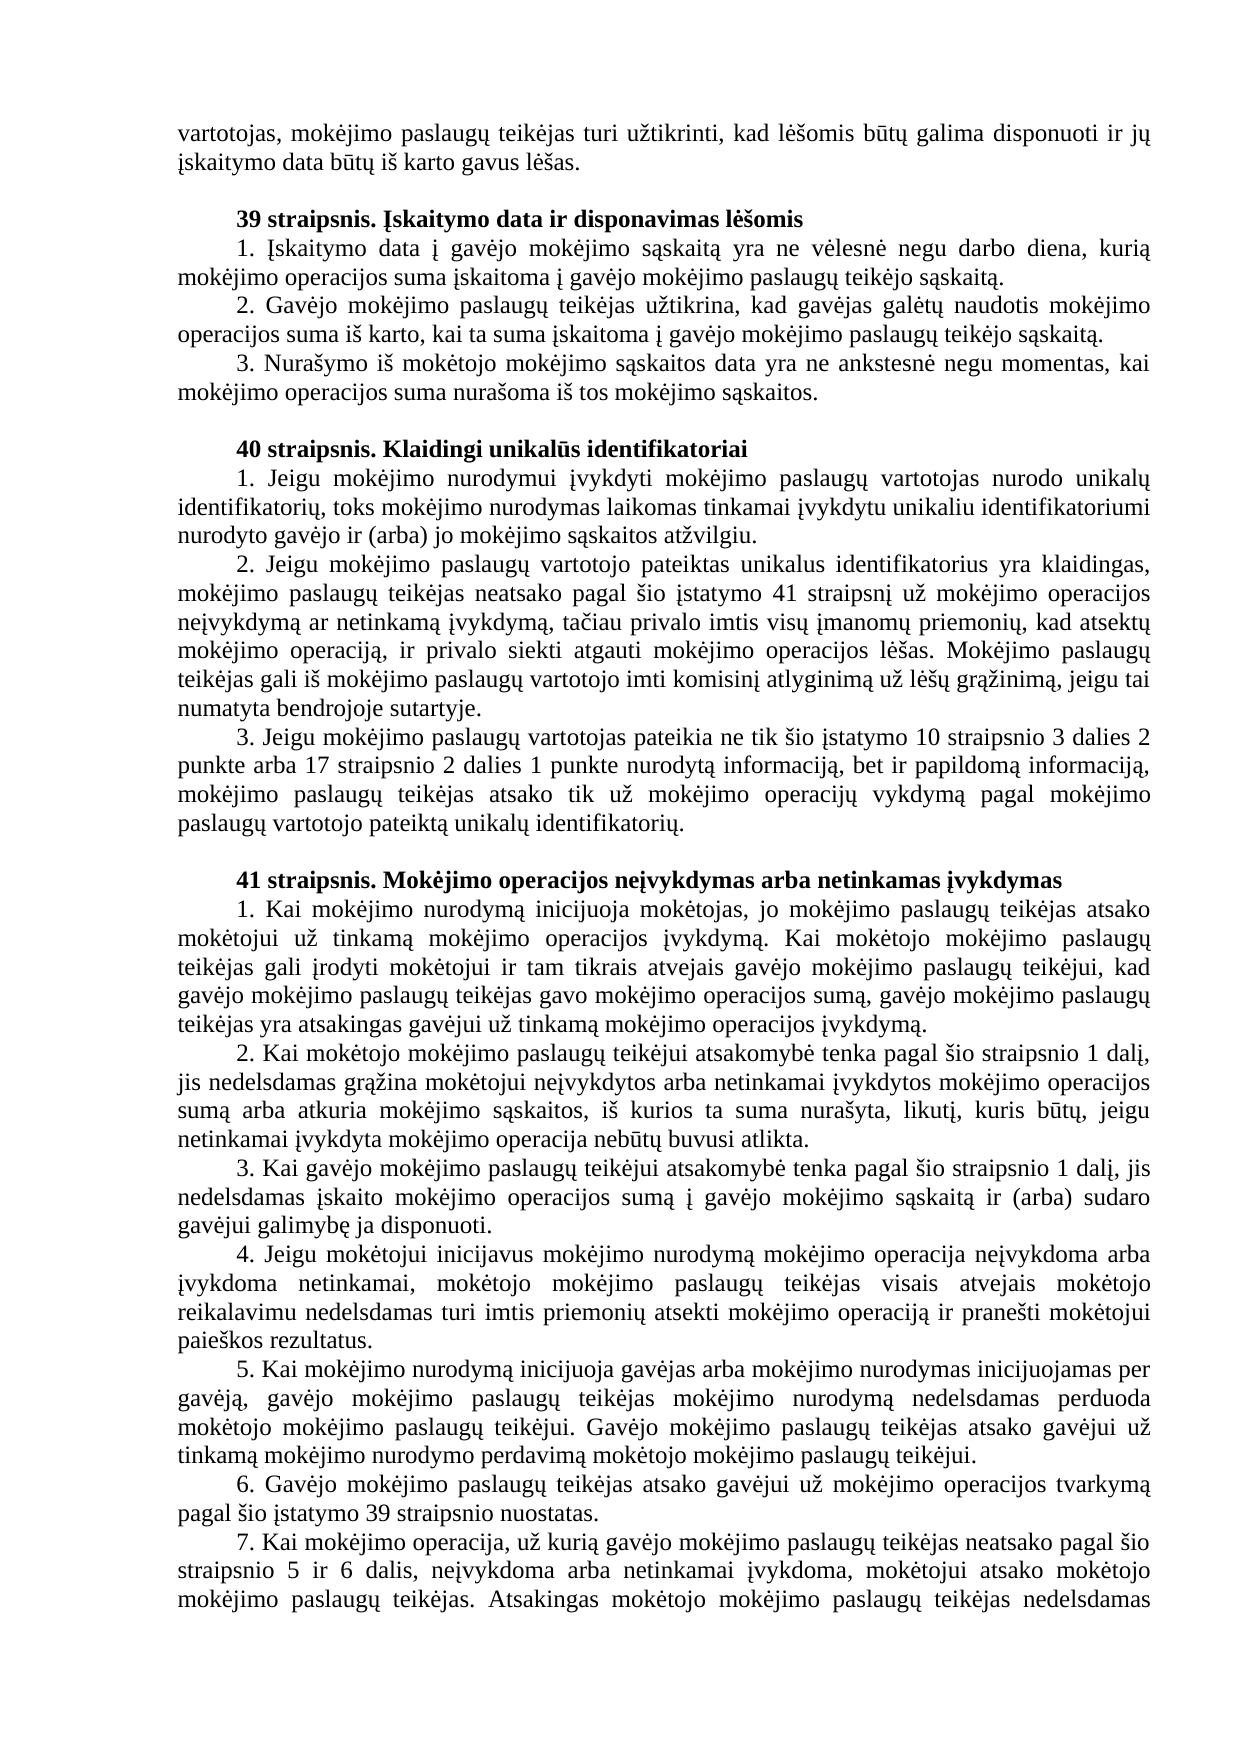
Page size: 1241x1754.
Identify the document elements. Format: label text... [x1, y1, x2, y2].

text 4. Jeigu mokėtojui inicijavus mokėjimo nurodymą mokėjimo operacija neįvykdoma arba įvykdoma netinkamai, mokėtojo mokėjimo paslaugų teikėjas visais atvejais mokėtojo reikalavimu nedelsdamas turi imtis priemonių atsekti mokėjimo operaciją ir pranešti mokėtojui paieškos rezultatus. [177, 1239, 1152, 1354]
text 6. Gavėjo mokėjimo paslaugų teikėjas atsako gavėjui už mokėjimo operacijos tvarkymą pagal šio įstatymo 39 straipsnio nuostatas. [177, 1469, 1152, 1527]
text 1. Jeigu mokėjimo nurodymui įvykdyti mokėjimo paslaugų vartotojas nurodo unikalų identifikatorių, toks mokėjimo nurodymas laikomas tinkamai įvykdytu unikaliu identifikatoriumi nurodyto gavėjo ir (arba) jo mokėjimo sąskaitos atžvilgiu. [177, 463, 1152, 549]
text 3. Nurašymo iš mokėtojo mokėjimo sąskaitos data yra ne ankstesnė negu momentas, kai mokėjimo operacijos suma nurašoma iš tos mokėjimo sąskaitos. [177, 348, 1152, 406]
text 3. Jeigu mokėjimo paslaugų vartotojas pateikia ne tik šio įstatymo 10 straipsnio 3 dalies 2 punkte arba 17 straipsnio 2 dalies 1 punkte nurodytą informaciją, bet ir papildomą informaciją, mokėjimo paslaugų teikėjas atsako tik už mokėjimo operacijų vykdymą pagal mokėjimo paslaugų vartotojo pateiktą unikalų identifikatorių. [177, 722, 1152, 837]
text 2. Jeigu mokėjimo paslaugų vartotojo pateiktas unikalus identifikatorius yra klaidingas, mokėjimo paslaugų teikėjas neatsako pagal šio įstatymo 41 straipsnį už mokėjimo operacijos neįvykdymą ar netinkamą įvykdymą, tačiau privalo imtis visų įmanomų priemonių, kad atsektų mokėjimo operaciją, ir privalo siekti atgauti mokėjimo operacijos lėšas. Mokėjimo paslaugų teikėjas gali iš mokėjimo paslaugų vartotojo imti komisinį atlyginimą už lėšų grąžinimą, jeigu tai numatyta bendrojoje sutartyje. [177, 549, 1152, 722]
text 41 straipsnis. Mokėjimo operacijos neįvykdymas arba netinkamas įvykdymas [177, 866, 1152, 894]
text 39 straipsnis. Įskaitymo data ir disponavimas lėšomis [177, 204, 1152, 233]
text vartotojas, mokėjimo paslaugų teikėjas turi užtikrinti, kad lėšomis būtų galima disponuoti ir jų įskaitymo data būtų iš karto gavus lėšas. [177, 118, 1152, 176]
text 1. Įskaitymo data į gavėjo mokėjimo sąskaitą yra ne vėlesnė negu darbo diena, kurią mokėjimo operacijos suma įskaitoma į gavėjo mokėjimo paslaugų teikėjo sąskaitą. [177, 233, 1152, 291]
text 7. Kai mokėjimo operacija, už kurią gavėjo mokėjimo paslaugų teikėjas neatsako pagal šio straipsnio 5 ir 6 dalis, neįvykdoma arba netinkamai įvykdoma, mokėtojui atsako mokėtojo mokėjimo paslaugų teikėjas. Atsakingas mokėtojo mokėjimo paslaugų teikėjas nedelsdamas [177, 1527, 1152, 1613]
text 1. Kai mokėjimo nurodymą inicijuoja mokėtojas, jo mokėjimo paslaugų teikėjas atsako mokėtojui už tinkamą mokėjimo operacijos įvykdymą. Kai mokėtojo mokėjimo paslaugų teikėjas gali įrodyti mokėtojui ir tam tikrais atvejais gavėjo mokėjimo paslaugų teikėjui, kad gavėjo mokėjimo paslaugų teikėjas gavo mokėjimo operacijos sumą, gavėjo mokėjimo paslaugų teikėjas yra atsakingas gavėjui už tinkamą mokėjimo operacijos įvykdymą. [177, 894, 1152, 1038]
text 5. Kai mokėjimo nurodymą inicijuoja gavėjas arba mokėjimo nurodymas inicijuojamas per gavėją, gavėjo mokėjimo paslaugų teikėjas mokėjimo nurodymą nedelsdamas perduoda mokėtojo mokėjimo paslaugų teikėjui. Gavėjo mokėjimo paslaugų teikėjas atsako gavėjui už tinkamą mokėjimo nurodymo perdavimą mokėtojo mokėjimo paslaugų teikėjui. [177, 1354, 1152, 1469]
text 2. Kai mokėtojo mokėjimo paslaugų teikėjui atsakomybė tenka pagal šio straipsnio 1 dalį, jis nedelsdamas grąžina mokėtojui neįvykdytos arba netinkamai įvykdytos mokėjimo operacijos sumą arba atkuria mokėjimo sąskaitos, iš kurios ta suma nurašyta, likutį, kuris būtų, jeigu netinkamai įvykdyta mokėjimo operacija nebūtų buvusi atlikta. [177, 1038, 1152, 1153]
text 3. Kai gavėjo mokėjimo paslaugų teikėjui atsakomybė tenka pagal šio straipsnio 1 dalį, jis nedelsdamas įskaito mokėjimo operacijos sumą į gavėjo mokėjimo sąskaitą ir (arba) sudaro gavėjui galimybę ja disponuoti. [177, 1153, 1152, 1239]
text 2. Gavėjo mokėjimo paslaugų teikėjas užtikrina, kad gavėjas galėtų naudotis mokėjimo operacijos suma iš karto, kai ta suma įskaitoma į gavėjo mokėjimo paslaugų teikėjo sąskaitą. [177, 291, 1152, 348]
text 40 straipsnis. Klaidingi unikalūs identifikatoriai [177, 434, 1152, 463]
